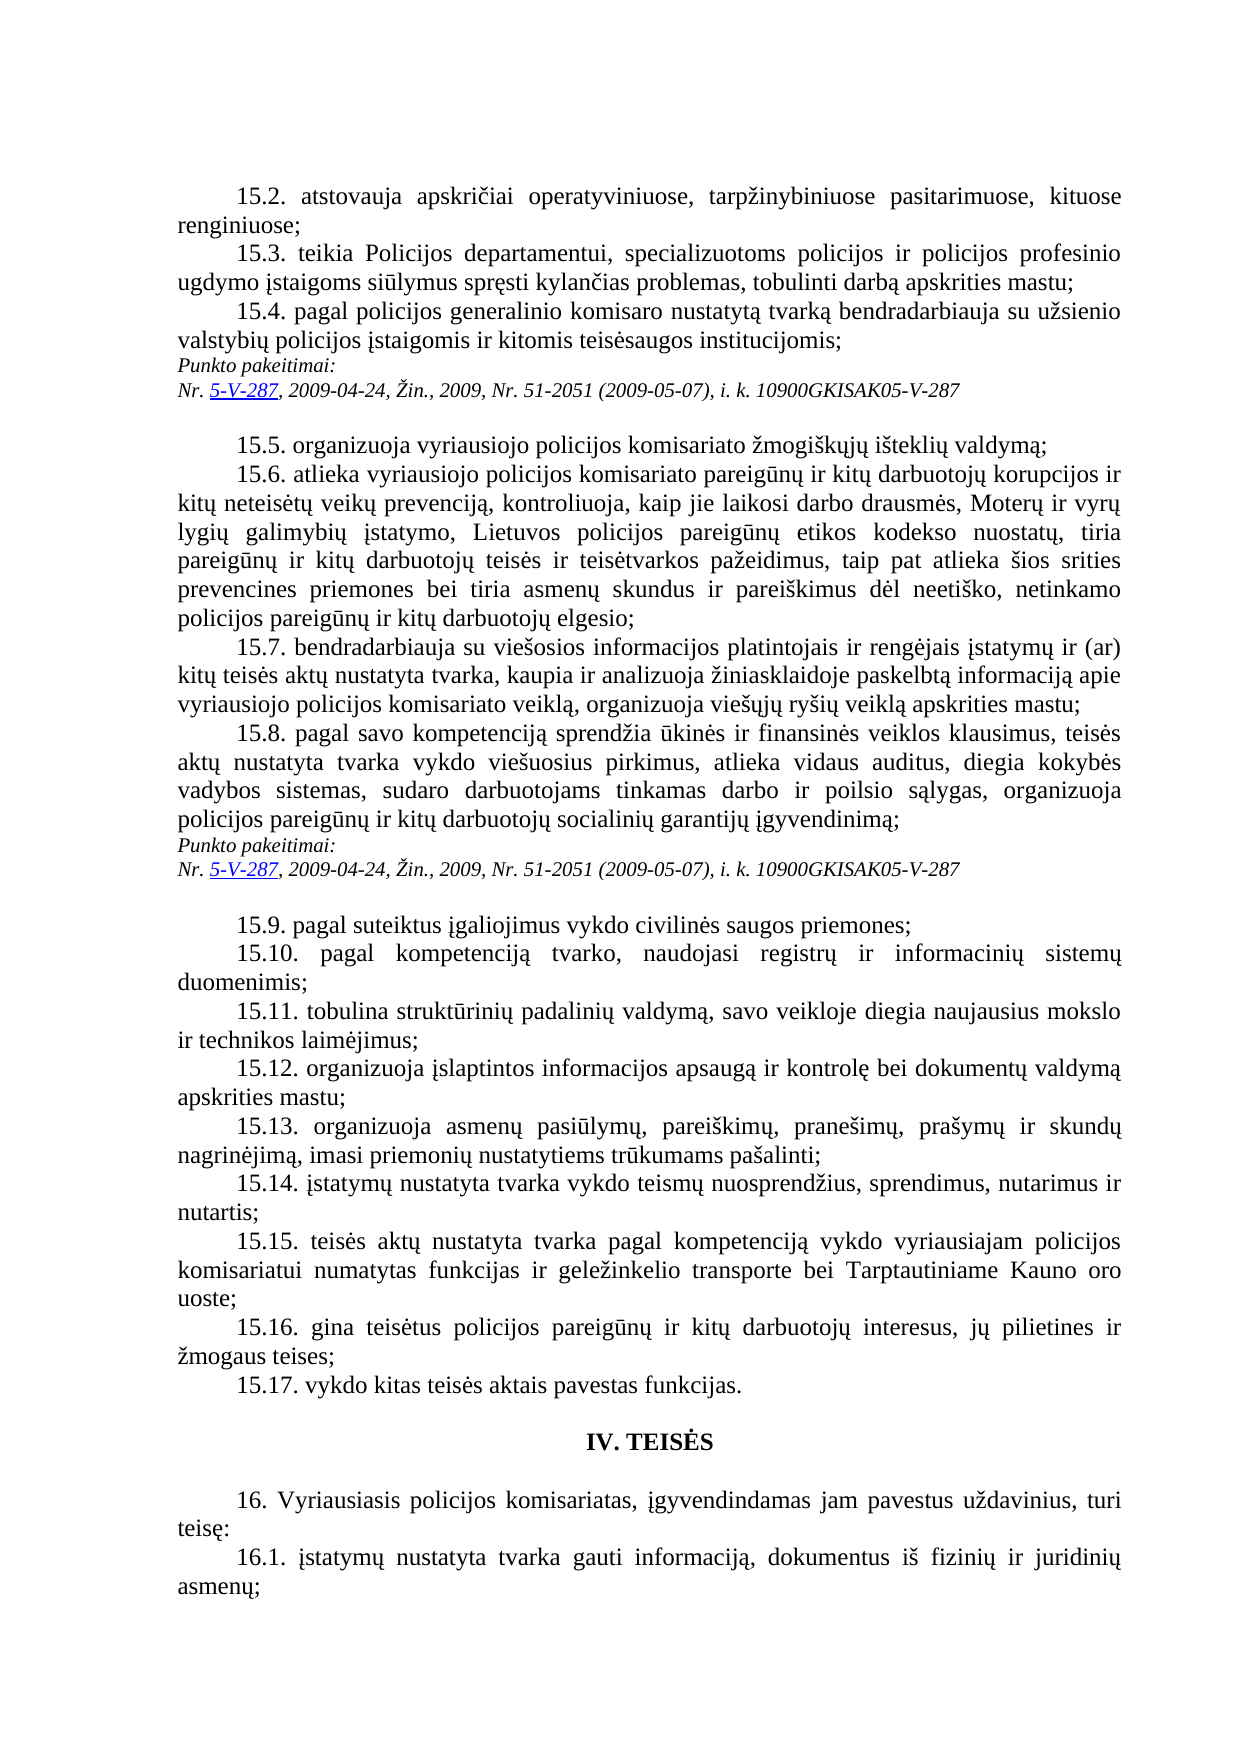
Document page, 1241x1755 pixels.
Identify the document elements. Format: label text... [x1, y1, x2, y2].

text 15.5. organizuoja vyriausiojo policijos komisariato žmogiškųjų išteklių valdymą; [177, 430, 1122, 459]
text Punkto pakeitimai: [177, 833, 1122, 857]
text 15.12. organizuoja įslaptintos informacijos apsaugą ir kontrolę bei dokumentų valdymą apskrities mastu; [177, 1053, 1122, 1111]
text 15.14. įstatymų nustatyta tvarka vykdo teismų nuosprendžius, sprendimus, nutarimus ir nutartis; [177, 1168, 1122, 1226]
text 15.4. pagal policijos generalinio komisaro nustatytą tvarką bendradarbiauja su užsienio valstybių policijos įstaigomis ir kitomis teisėsaugos institucijomis; [177, 296, 1122, 353]
text IV. TEISĖS [177, 1427, 1122, 1456]
text Punkto pakeitimai: [177, 353, 1122, 377]
text 15.11. tobulina struktūrinių padalinių valdymą, savo veikloje diegia naujausius mokslo ir technikos laimėjimus; [177, 996, 1122, 1053]
text 15.3. teikia Policijos departamentui, specializuotoms policijos ir policijos profesinio ugdymo įstaigoms siūlymus spręsti kylančias problemas, tobulinti darbą apskrities mastu; [177, 238, 1122, 296]
text 16.1. įstatymų nustatyta tvarka gauti informaciją, dokumentus iš fizinių ir juridinių asmenų; [177, 1542, 1122, 1600]
text Nr. 5-V-287, 2009-04-24, Žin., 2009, Nr. 51-2051 (2009-05-07), i. k. 10900GKISAK05-V-287 [177, 857, 1122, 881]
text 15.13. organizuoja asmenų pasiūlymų, pareiškimų, pranešimų, prašymų ir skundų nagrinėjimą, imasi priemonių nustatytiems trūkumams pašalinti; [177, 1111, 1122, 1168]
text 15.9. pagal suteiktus įgaliojimus vykdo civilinės saugos priemones; [177, 910, 1122, 938]
text Nr. 5-V-287, 2009-04-24, Žin., 2009, Nr. 51-2051 (2009-05-07), i. k. 10900GKISAK05-V-287 [177, 377, 1122, 402]
text 15.2. atstovauja apskričiai operatyviniuose, tarpžinybiniuose pasitarimuose, kituose renginiuose; [177, 181, 1122, 238]
text 15.8. pagal savo kompetenciją sprendžia ūkinės ir finansinės veiklos klausimus, teisės aktų nustatyta tvarka vykdo viešuosius pirkimus, atlieka vidaus auditus, diegia kokybės vadybos sistemas, sudaro darbuotojams tinkamas darbo ir poilsio sąlygas, organizuoja policijos pareigūnų ir kitų darbuotojų socialinių garantijų įgyvendinimą; [177, 718, 1122, 833]
text 15.10. pagal kompetenciją tvarko, naudojasi registrų ir informacinių sistemų duomenimis; [177, 938, 1122, 996]
text 15.15. teisės aktų nustatyta tvarka pagal kompetenciją vykdo vyriausiajam policijos komisariatui numatytas funkcijas ir geležinkelio transporte bei Tarptautiniame Kauno oro uoste; [177, 1226, 1122, 1312]
text 15.17. vykdo kitas teisės aktais pavestas funkcijas. [177, 1370, 1122, 1398]
text 15.6. atlieka vyriausiojo policijos komisariato pareigūnų ir kitų darbuotojų korupcijos ir kitų neteisėtų veikų prevenciją, kontroliuoja, kaip jie laikosi darbo drausmės, Moterų ir vyrų lygių galimybių įstatymo, Lietuvos policijos pareigūnų etikos kodekso nuostatų, tiria pareigūnų ir kitų darbuotojų teisės ir teisėtvarkos pažeidimus, taip pat atlieka šios srities prevencines priemones bei tiria asmenų skundus ir pareiškimus dėl neetiško, netinkamo policijos pareigūnų ir kitų darbuotojų elgesio; [177, 459, 1122, 632]
text 15.7. bendradarbiauja su viešosios informacijos platintojais ir rengėjais įstatymų ir (ar) kitų teisės aktų nustatyta tvarka, kaupia ir analizuoja žiniasklaidoje paskelbtą informaciją apie vyriausiojo policijos komisariato veiklą, organizuoja viešųjų ryšių veiklą apskrities mastu; [177, 632, 1122, 718]
text 16. Vyriausiasis policijos komisariatas, įgyvendindamas jam pavestus uždavinius, turi teisę: [177, 1485, 1122, 1542]
text 15.16. gina teisėtus policijos pareigūnų ir kitų darbuotojų interesus, jų pilietines ir žmogaus teises; [177, 1312, 1122, 1370]
